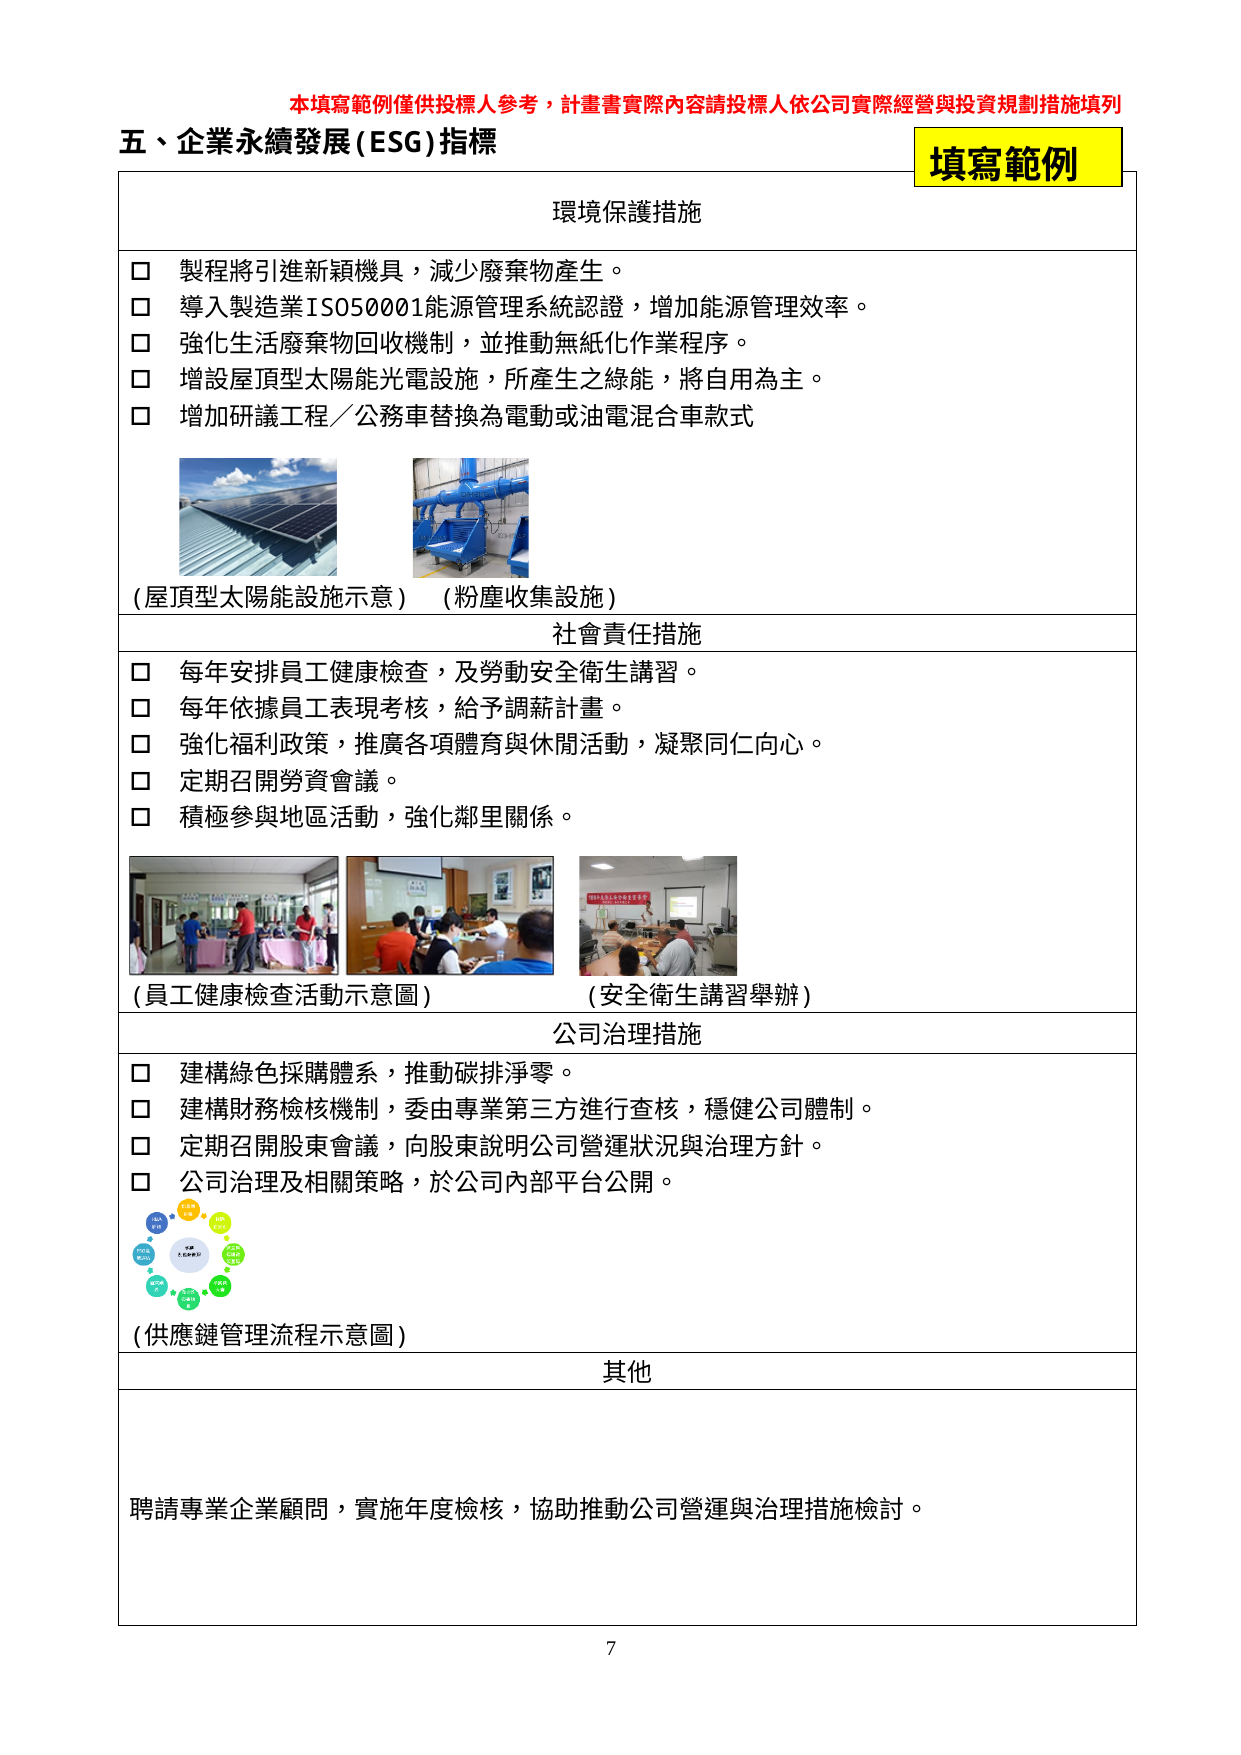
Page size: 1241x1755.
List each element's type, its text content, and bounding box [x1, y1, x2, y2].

table_cell 公司治理措施 [119, 1013, 1136, 1052]
table_cell 製程將引進新穎機具，減少廢棄物產生。 導入製造業ISO50001能源管理系統認證，增加能源管理效率。 強化生活廢棄物回收機制，並推動無紙化作業程序。 增設屋頂型太陽能光電設施，所產生之綠能，將自用為主。 增加研議工程／公務車替換為電動或油電混合車款式 (屋頂型太陽能設施示意) (粉塵收集設施) [119, 251, 1136, 614]
table_cell 聘請專業企業顧問，實施年度檢核，協助推動公司營運與治理措施檢討。 [119, 1390, 1136, 1625]
table_header 環境保護措施 [119, 172, 1136, 250]
table_cell 社會責任措施 [119, 615, 1136, 651]
table_cell 建構綠色採購體系，推動碳排淨零。 建構財務檢核機制，委由專業第三方進行查核，穩健公司體制。 定期召開股東會議，向股東說明公司營運狀況與治理方針。 公司治理及相關策略，於公司內部平台公開。 (供應鏈管理流程示意圖) [119, 1054, 1136, 1352]
text 五、企業永續發展(ESG)指標 [118, 119, 1122, 161]
table_cell 每年安排員工健康檢查，及勞動安全衛生講習。 每年依據員工表現考核，給予調薪計畫。 強化福利政策，推廣各項體育與休閒活動，凝聚同仁向心。 定期召開勞資會議。 積極參與地區活動，強化鄰里關係。 (員工健康檢查活動示意圖) (安全衛生講習舉辦) [119, 652, 1136, 1012]
table_cell 其他 [119, 1353, 1136, 1389]
